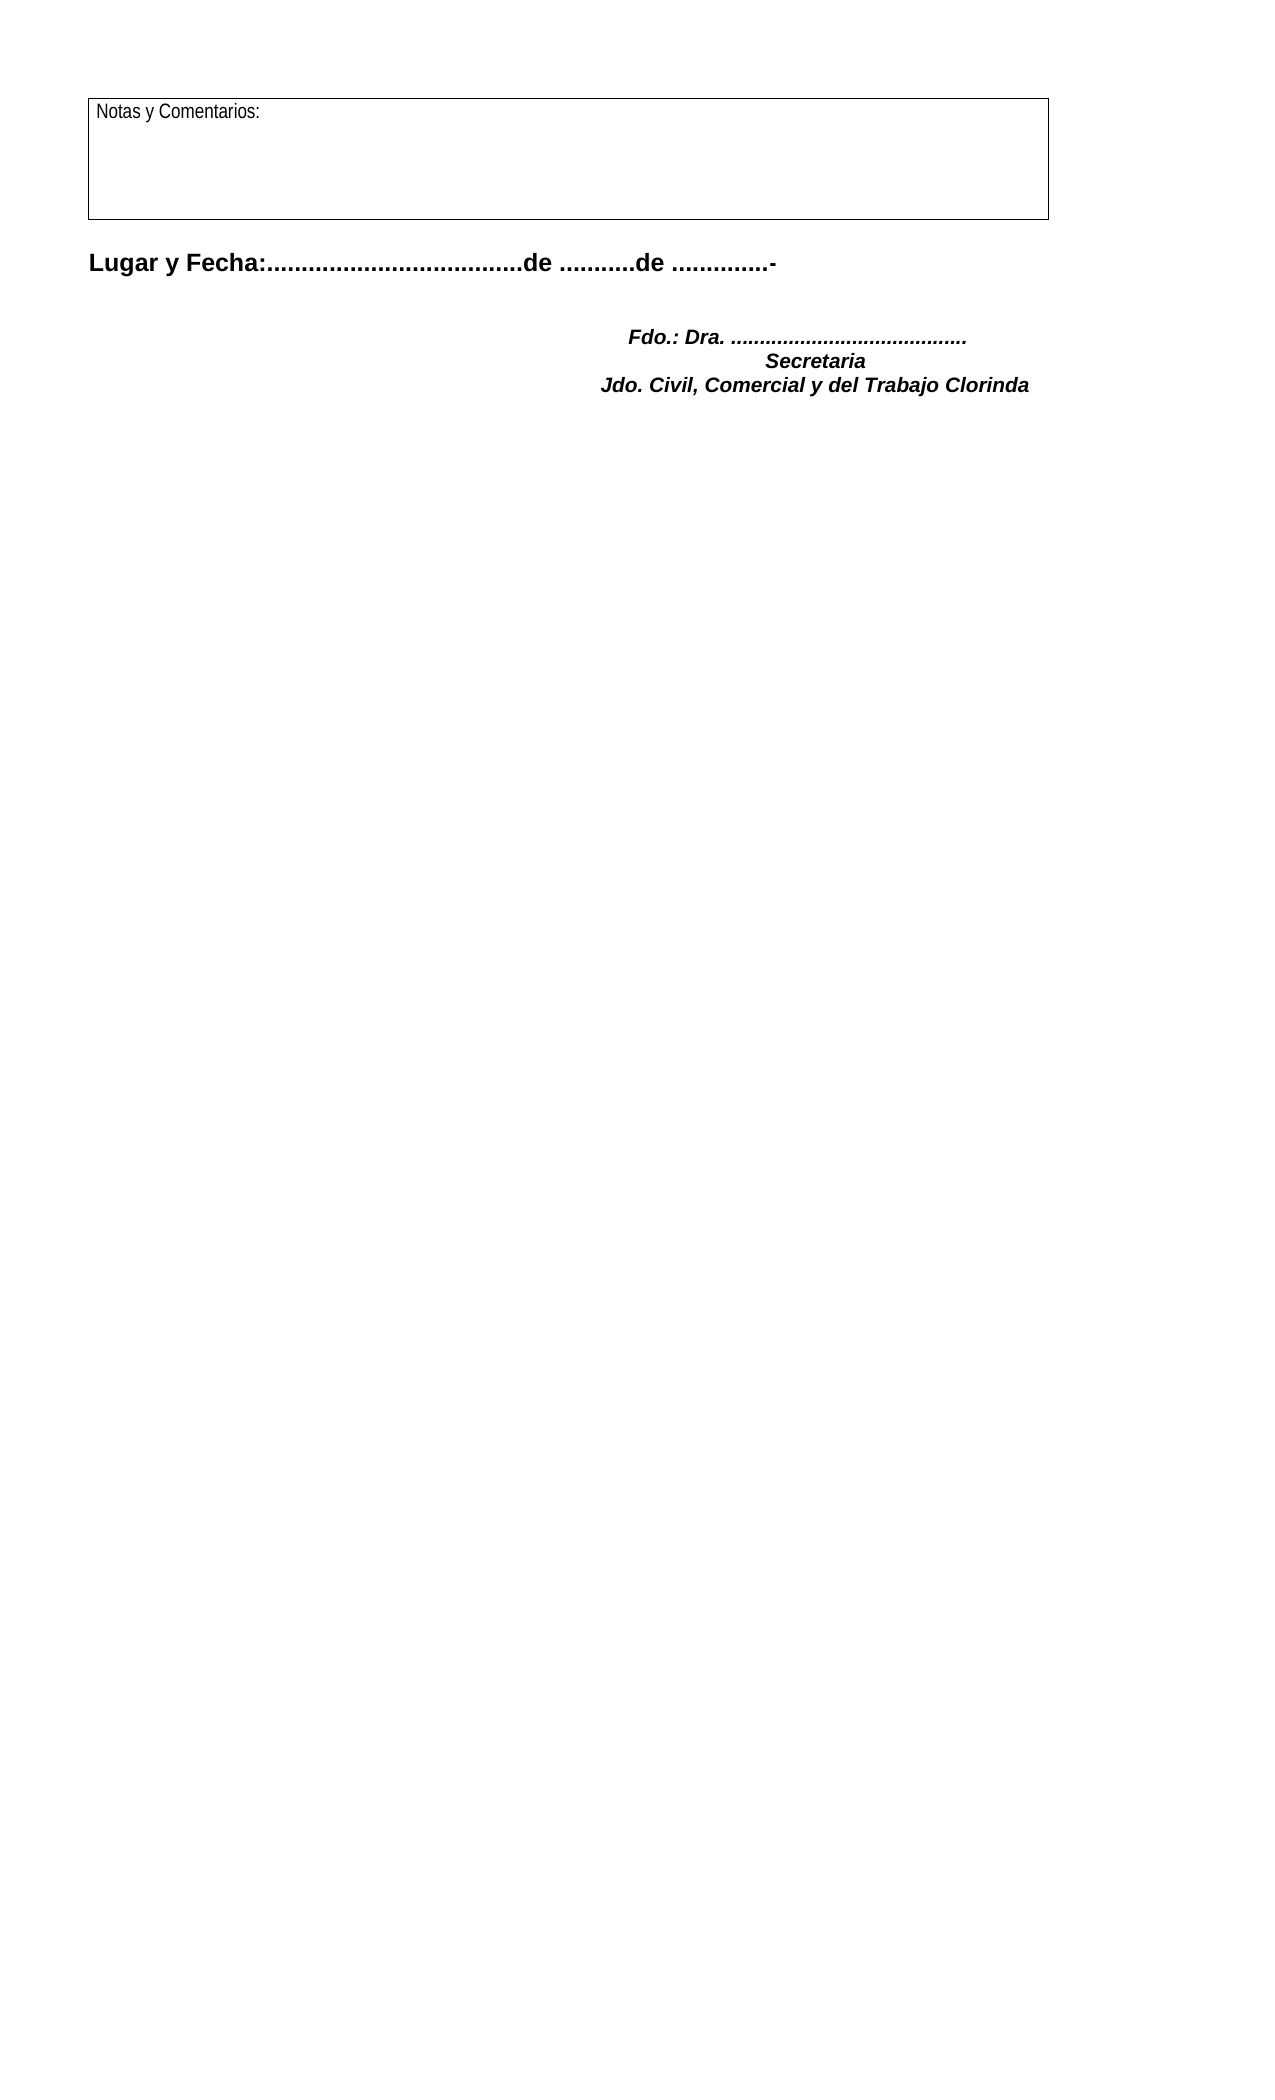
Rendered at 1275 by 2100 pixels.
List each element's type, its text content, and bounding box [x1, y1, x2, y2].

subtitle Lugar y Fecha:.....................................de ...........de ..............- [89, 248, 1039, 277]
table_header Notas y Comentarios: [89, 99, 1048, 219]
text Secretaria [89, 349, 1039, 373]
text Fdo.: Dra. ......................................... [89, 325, 1039, 349]
text Jdo. Civil, Comercial y del Trabajo Clorinda [89, 373, 1039, 397]
